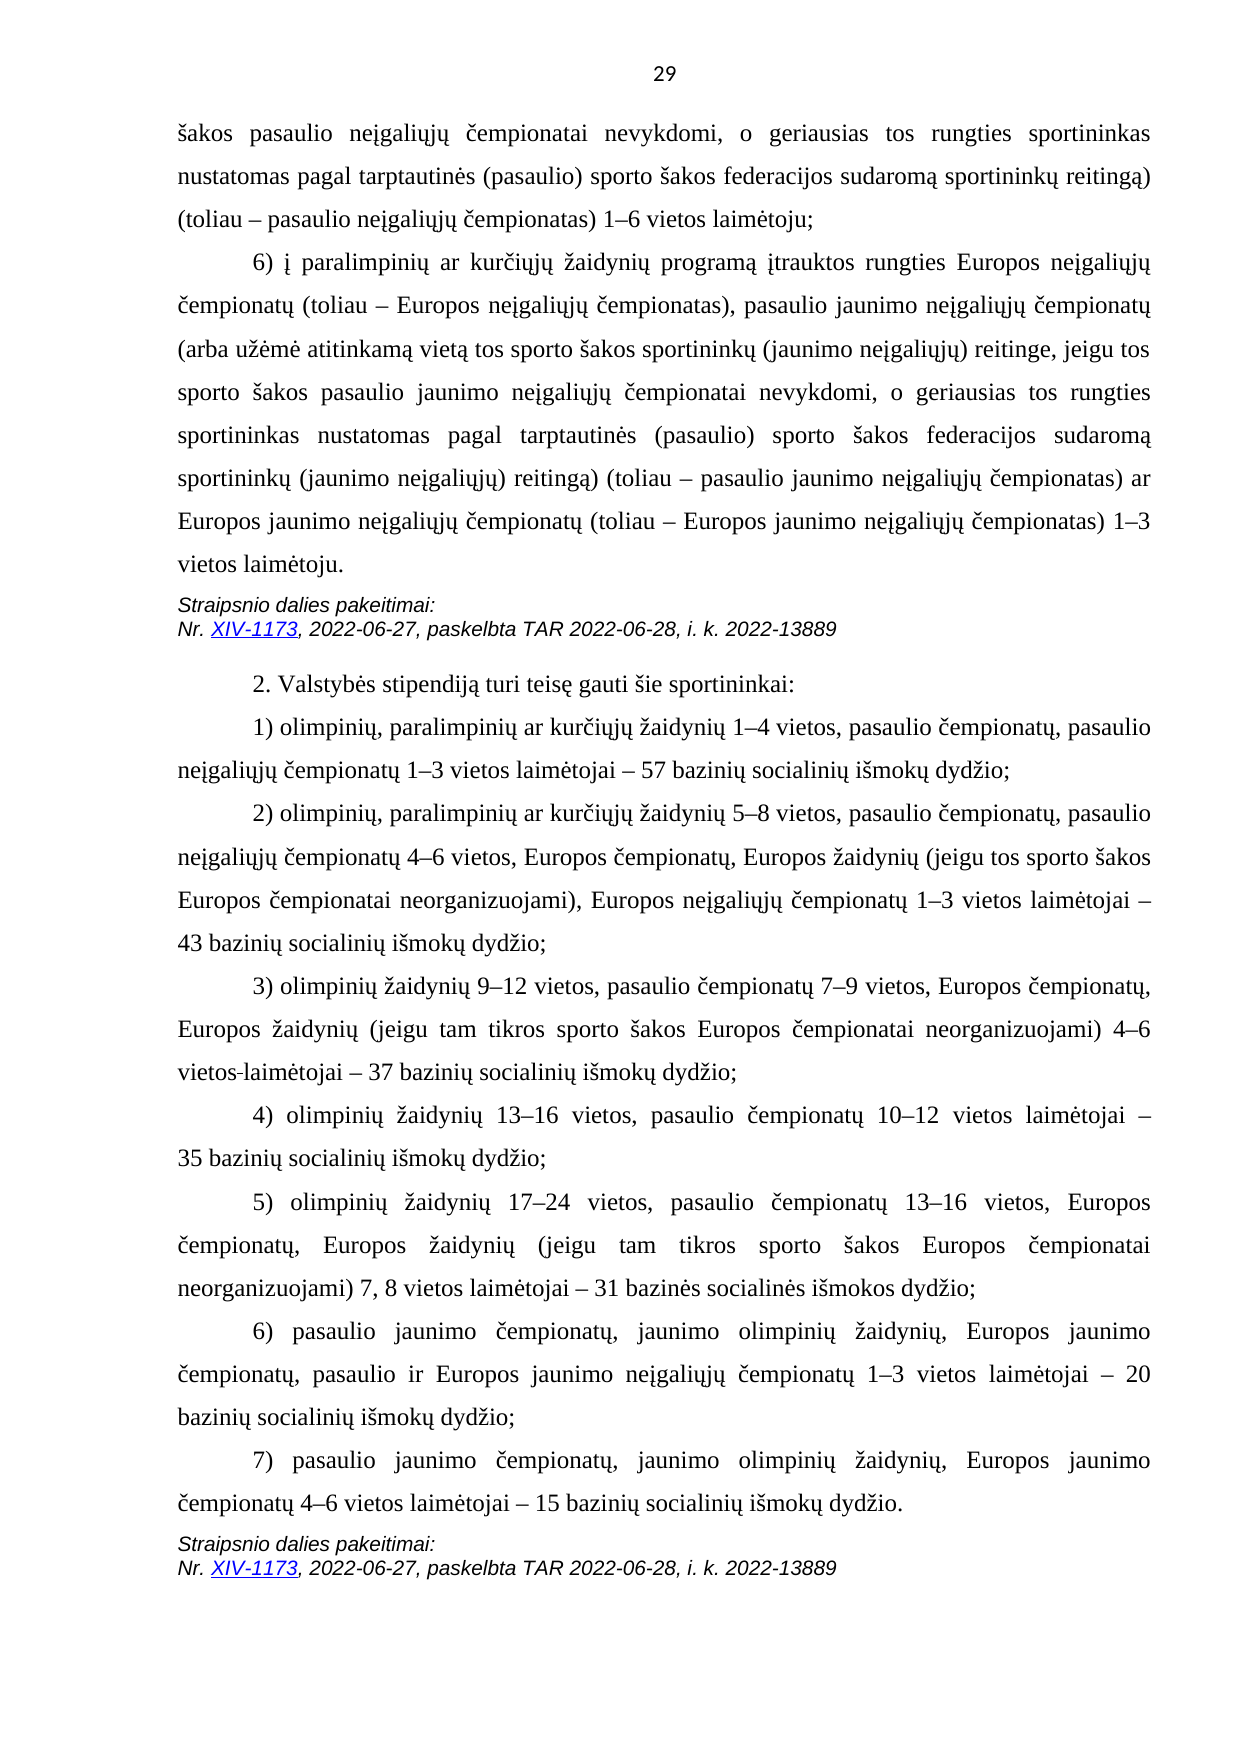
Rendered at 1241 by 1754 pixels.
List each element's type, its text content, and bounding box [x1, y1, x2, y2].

text 2. Valstybės stipendiją turi teisę gauti šie sportininkai: [177, 669, 1152, 698]
text 4) olimpinių žaidynių 13–16 vietos, pasaulio čempionatų 10–12 vietos laimėtojai – 35 bazinių socialinių išmokų dydžio; [177, 1100, 1152, 1172]
text 3) olimpinių žaidynių 9–12 vietos, pasaulio čempionatų 7–9 vietos, Europos čempionatų, Europos žaidynių (jeigu tam tikros sporto šakos Europos čempionatai neorganizuojami) 4–6 vietos laimėtojai – 37 bazinių socialinių išmokų dydžio; [177, 971, 1152, 1086]
text šakos pasaulio neįgaliųjų čempionatai nevykdomi, o geriausias tos rungties sportininkas nustatomas pagal tarptautinės (pasaulio) sporto šakos federacijos sudaromą sportininkų reitingą) (toliau – pasaulio neįgaliųjų čempionatas) 1–6 vietos laimėtoju; [177, 118, 1152, 233]
text 1) olimpinių, paralimpinių ar kurčiųjų žaidynių 1–4 vietos, pasaulio čempionatų, pasaulio neįgaliųjų čempionatų 1–3 vietos laimėtojai – 57 bazinių socialinių išmokų dydžio; [177, 712, 1152, 784]
text 6) į paralimpinių ar kurčiųjų žaidynių programą įtrauktos rungties Europos neįgaliųjų čempionatų (toliau – Europos neįgaliųjų čempionatas), pasaulio jaunimo neįgaliųjų čempionatų (arba užėmė atitinkamą vietą tos sporto šakos sportininkų (jaunimo neįgaliųjų) reitinge, jeigu tos sporto šakos pasaulio jaunimo neįgaliųjų čempionatai nevykdomi, o geriausias tos rungties sportininkas nustatomas pagal tarptautinės (pasaulio) sporto šakos federacijos sudaromą sportininkų (jaunimo neįgaliųjų) reitingą) (toliau – pasaulio jaunimo neįgaliųjų čempionatas) ar Europos jaunimo neįgaliųjų čempionatų (toliau – Europos jaunimo neįgaliųjų čempionatas) 1–3 vietos laimėtoju. [177, 247, 1152, 578]
text Straipsnio dalies pakeitimai: [177, 592, 1152, 616]
text 2) olimpinių, paralimpinių ar kurčiųjų žaidynių 5–8 vietos, pasaulio čempionatų, pasaulio neįgaliųjų čempionatų 4–6 vietos, Europos čempionatų, Europos žaidynių (jeigu tos sporto šakos Europos čempionatai neorganizuojami), Europos neįgaliųjų čempionatų 1–3 vietos laimėtojai – 43 bazinių socialinių išmokų dydžio; [177, 798, 1152, 957]
text Straipsnio dalies pakeitimai: [177, 1532, 1152, 1556]
text 7) pasaulio jaunimo čempionatų, jaunimo olimpinių žaidynių, Europos jaunimo čempionatų 4–6 vietos laimėtojai – 15 bazinių socialinių išmokų dydžio. [177, 1445, 1152, 1517]
text 5) olimpinių žaidynių 17–24 vietos, pasaulio čempionatų 13–16 vietos, Europos čempionatų, Europos žaidynių (jeigu tam tikros sporto šakos Europos čempionatai neorganizuojami) 7, 8 vietos laimėtojai – 31 bazinės socialinės išmokos dydžio; [177, 1187, 1152, 1302]
text 6) pasaulio jaunimo čempionatų, jaunimo olimpinių žaidynių, Europos jaunimo čempionatų, pasaulio ir Europos jaunimo neįgaliųjų čempionatų 1–3 vietos laimėtojai – 20 bazinių socialinių išmokų dydžio; [177, 1316, 1152, 1431]
text Nr. XIV-1173, 2022-06-27, paskelbta TAR 2022-06-28, i. k. 2022-13889 [177, 1556, 1152, 1579]
text Nr. XIV-1173, 2022-06-27, paskelbta TAR 2022-06-28, i. k. 2022-13889 [177, 616, 1152, 640]
